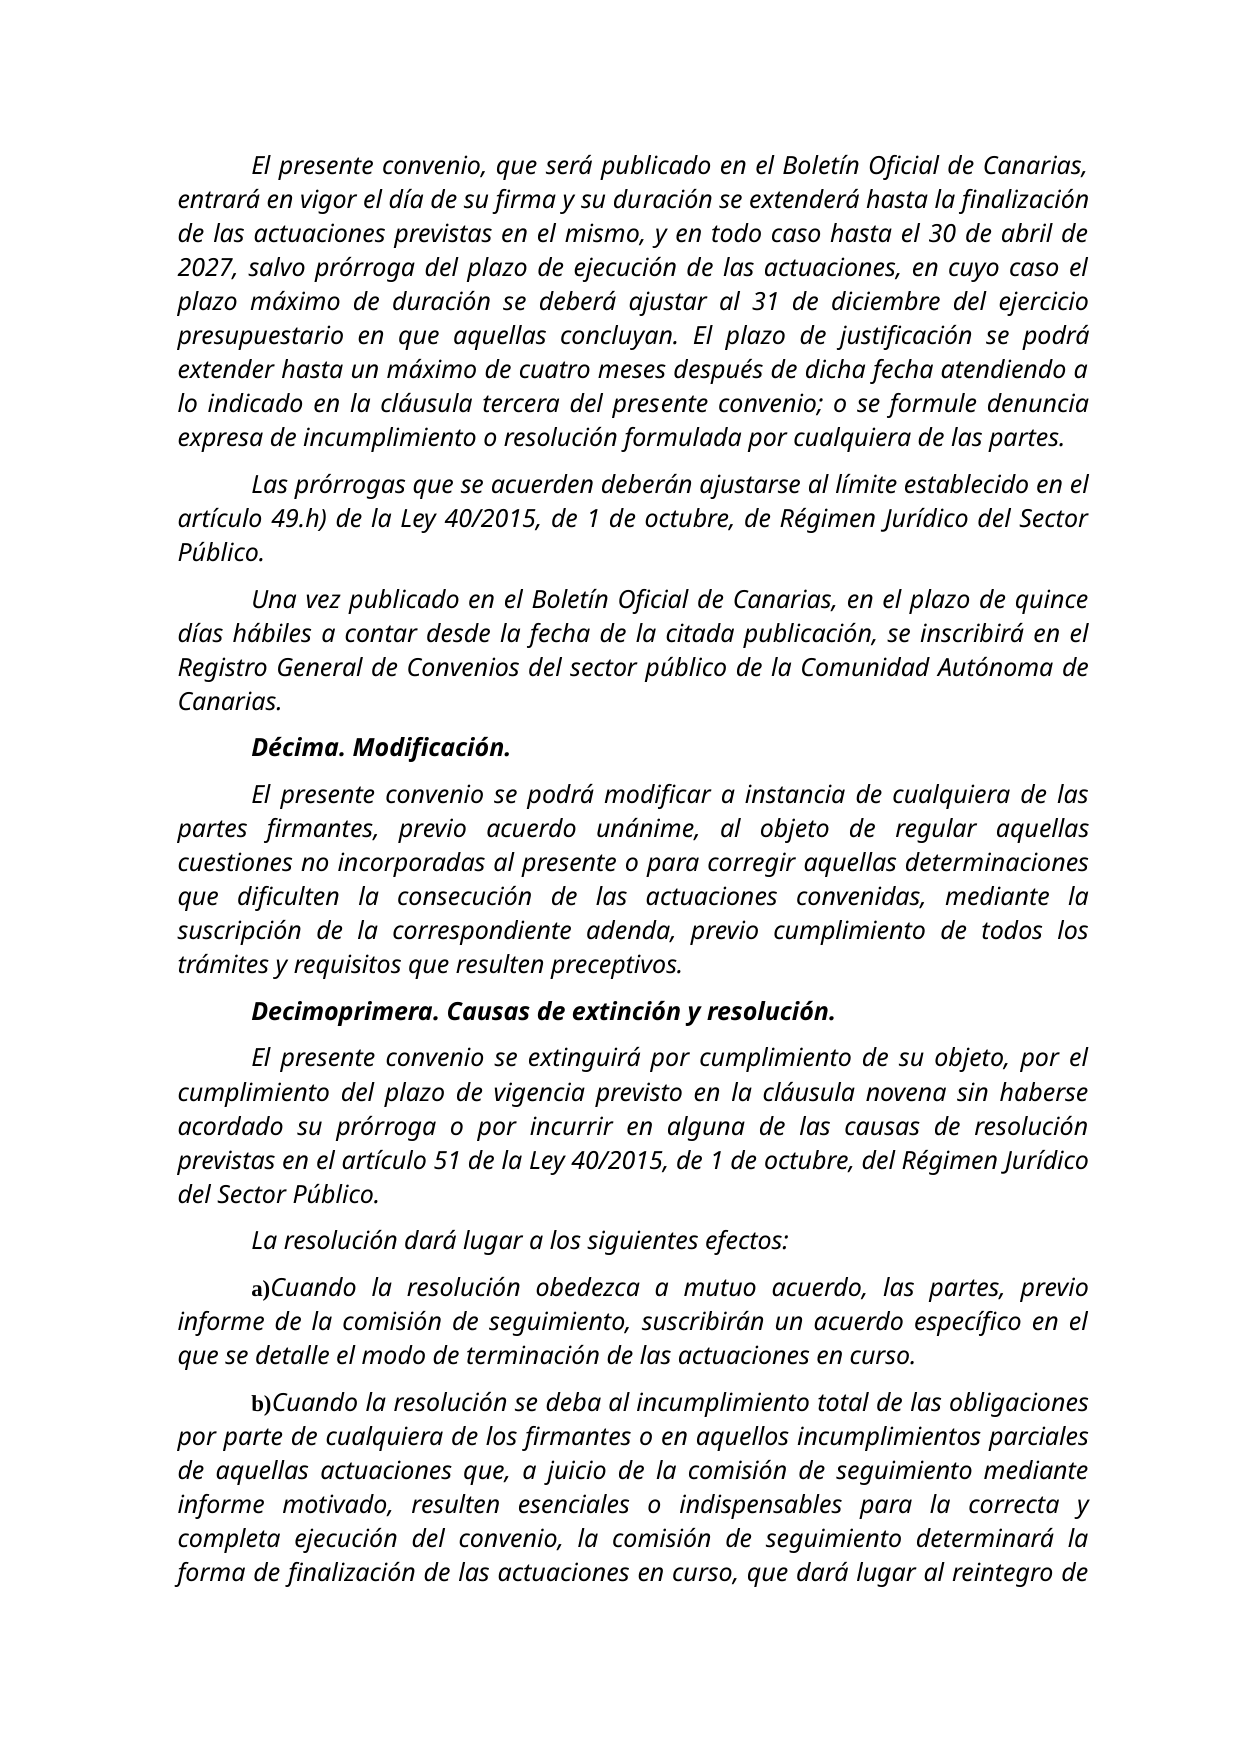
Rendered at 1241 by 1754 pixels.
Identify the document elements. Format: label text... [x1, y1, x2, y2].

text Las prórrogas que se acuerden deberán ajustarse al límite establecido en el artículo 49.h) de la Ley 40/2015, de 1 de octubre, de Régimen Jurídico del Sector Público. [177, 467, 1093, 569]
list Cuando la resolución se deba al incumplimiento total de las obligaciones por parte de cualquiera de los firmantes o en aquellos incumplimientos parciales de aquellas actuaciones que, a juicio de la comisión de seguimiento mediante informe motivado, resulten esenciales o indispensables para la correcta y completa ejecución del convenio, la comisión de seguimiento determinará la forma de finalización de las actuaciones en curso, que dará lugar al reintegro de [177, 1384, 1093, 1588]
text El presente convenio se podrá modificar a instancia de cualquiera de las partes firmantes, previo acuerdo unánime, al objeto de regular aquellas cuestiones no incorporadas al presente o para corregir aquellas determinaciones que dificulten la consecución de las actuaciones convenidas, mediante la suscripción de la correspondiente adenda, previo cumplimiento de todos los trámites y requisitos que resulten preceptivos. [177, 777, 1093, 981]
text La resolución dará lugar a los siguientes efectos: [177, 1223, 1093, 1257]
text Decimoprimera. Causas de extinción y resolución. [177, 993, 1093, 1028]
list Cuando la resolución obedezca a mutuo acuerdo, las partes, previo informe de la comisión de seguimiento, suscribirán un acuerdo específico en el que se detalle el modo de terminación de las actuaciones en curso. [177, 1269, 1093, 1372]
text Una vez publicado en el Boletín Oficial de Canarias, en el plazo de quince días hábiles a contar desde la fecha de la citada publicación, se inscribirá en el Registro General de Convenios del sector público de la Comunidad Autónoma de Canarias. [177, 581, 1093, 718]
text El presente convenio se extinguirá por cumplimiento de su objeto, por el cumplimiento del plazo de vigencia previsto en la cláusula novena sin haberse acordado su prórroga o por incurrir en alguna de las causas de resolución previstas en el artículo 51 de la Ley 40/2015, de 1 de octubre, del Régimen Jurídico del Sector Público. [177, 1040, 1093, 1210]
text El presente convenio, que será publicado en el Boletín Oficial de Canarias, entrará en vigor el día de su firma y su duración se extenderá hasta la finalización de las actuaciones previstas en el mismo, y en todo caso hasta el 30 de abril de 2027, salvo prórroga del plazo de ejecución de las actuaciones, en cuyo caso el plazo máximo de duración se deberá ajustar al 31 de diciembre del ejercicio presupuestario en que aquellas concluyan. El plazo de justificación se podrá extender hasta un máximo de cuatro meses después de dicha fecha atendiendo a lo indicado en la cláusula tercera del presente convenio; o se formule denuncia expresa de incumplimiento o resolución formulada por cualquiera de las partes. [177, 148, 1093, 454]
text Décima. Modificación. [177, 730, 1093, 764]
